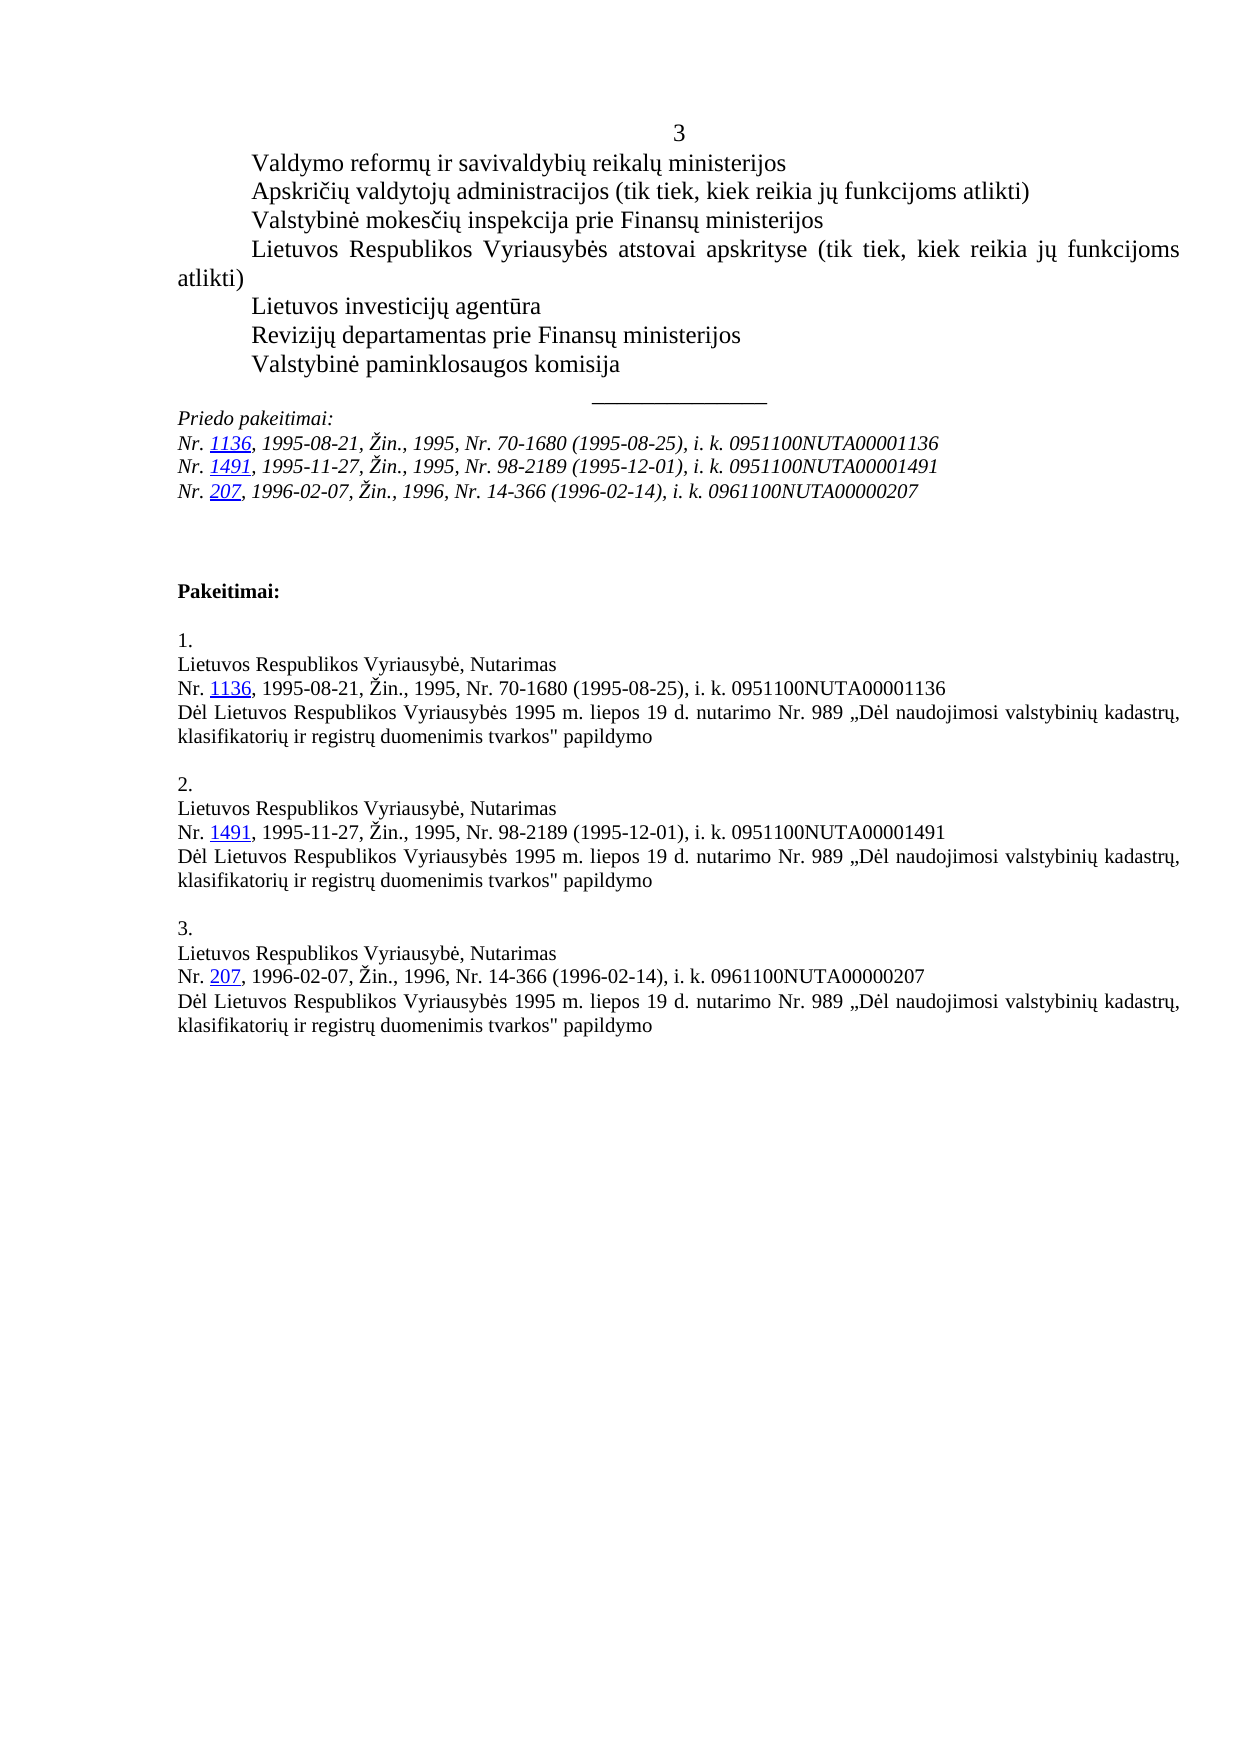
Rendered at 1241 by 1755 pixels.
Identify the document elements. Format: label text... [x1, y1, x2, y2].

text Dėl Lietuvos Respublikos Vyriausybės 1995 m. liepos 19 d. nutarimo Nr. 989 „Dėl naudojimosi valstybinių kadastrų, klasifikatorių ir registrų duomenimis tvarkos" papildymo [177, 700, 1181, 748]
text Valstybinė paminklosaugos komisija [177, 349, 1181, 378]
text Nr. 207, 1996-02-07, Žin., 1996, Nr. 14-366 (1996-02-14), i. k. 0961100NUTA00000207 [177, 478, 1181, 503]
text Lietuvos Respublikos Vyriausybė, Nutarimas [177, 940, 1181, 964]
text Revizijų departamentas prie Finansų ministerijos [177, 320, 1181, 349]
text 3. [177, 916, 1181, 940]
text Valdymo reformų ir savivaldybių reikalų ministerijos [177, 148, 1181, 176]
text Nr. 207, 1996-02-07, Žin., 1996, Nr. 14-366 (1996-02-14), i. k. 0961100NUTA00000207 [177, 964, 1181, 988]
text Lietuvos investicijų agentūra [177, 291, 1181, 320]
text ______________ [177, 378, 1181, 406]
text 2. [177, 772, 1181, 796]
text Lietuvos Respublikos Vyriausybė, Nutarimas [177, 796, 1181, 820]
text Nr. 1491, 1995-11-27, Žin., 1995, Nr. 98-2189 (1995-12-01), i. k. 0951100NUTA00001491 [177, 454, 1181, 478]
text Nr. 1136, 1995-08-21, Žin., 1995, Nr. 70-1680 (1995-08-25), i. k. 0951100NUTA00001136 [177, 430, 1181, 454]
text Pakeitimai: [177, 579, 1181, 603]
text Priedo pakeitimai: [177, 406, 1181, 430]
text Lietuvos Respublikos Vyriausybė, Nutarimas [177, 652, 1181, 676]
text Dėl Lietuvos Respublikos Vyriausybės 1995 m. liepos 19 d. nutarimo Nr. 989 „Dėl naudojimosi valstybinių kadastrų, klasifikatorių ir registrų duomenimis tvarkos" papildymo [177, 844, 1181, 892]
text Lietuvos Respublikos Vyriausybės atstovai apskrityse (tik tiek, kiek reikia jų funkcijoms atlikti) [177, 234, 1181, 291]
text Nr. 1136, 1995-08-21, Žin., 1995, Nr. 70-1680 (1995-08-25), i. k. 0951100NUTA00001136 [177, 676, 1181, 700]
text Nr. 1491, 1995-11-27, Žin., 1995, Nr. 98-2189 (1995-12-01), i. k. 0951100NUTA00001491 [177, 820, 1181, 844]
text Dėl Lietuvos Respublikos Vyriausybės 1995 m. liepos 19 d. nutarimo Nr. 989 „Dėl naudojimosi valstybinių kadastrų, klasifikatorių ir registrų duomenimis tvarkos" papildymo [177, 988, 1181, 1037]
text 1. [177, 628, 1181, 652]
text Apskričių valdytojų administracijos (tik tiek, kiek reikia jų funkcijoms atlikti) [177, 176, 1181, 205]
text Valstybinė mokesčių inspekcija prie Finansų ministerijos [177, 205, 1181, 234]
